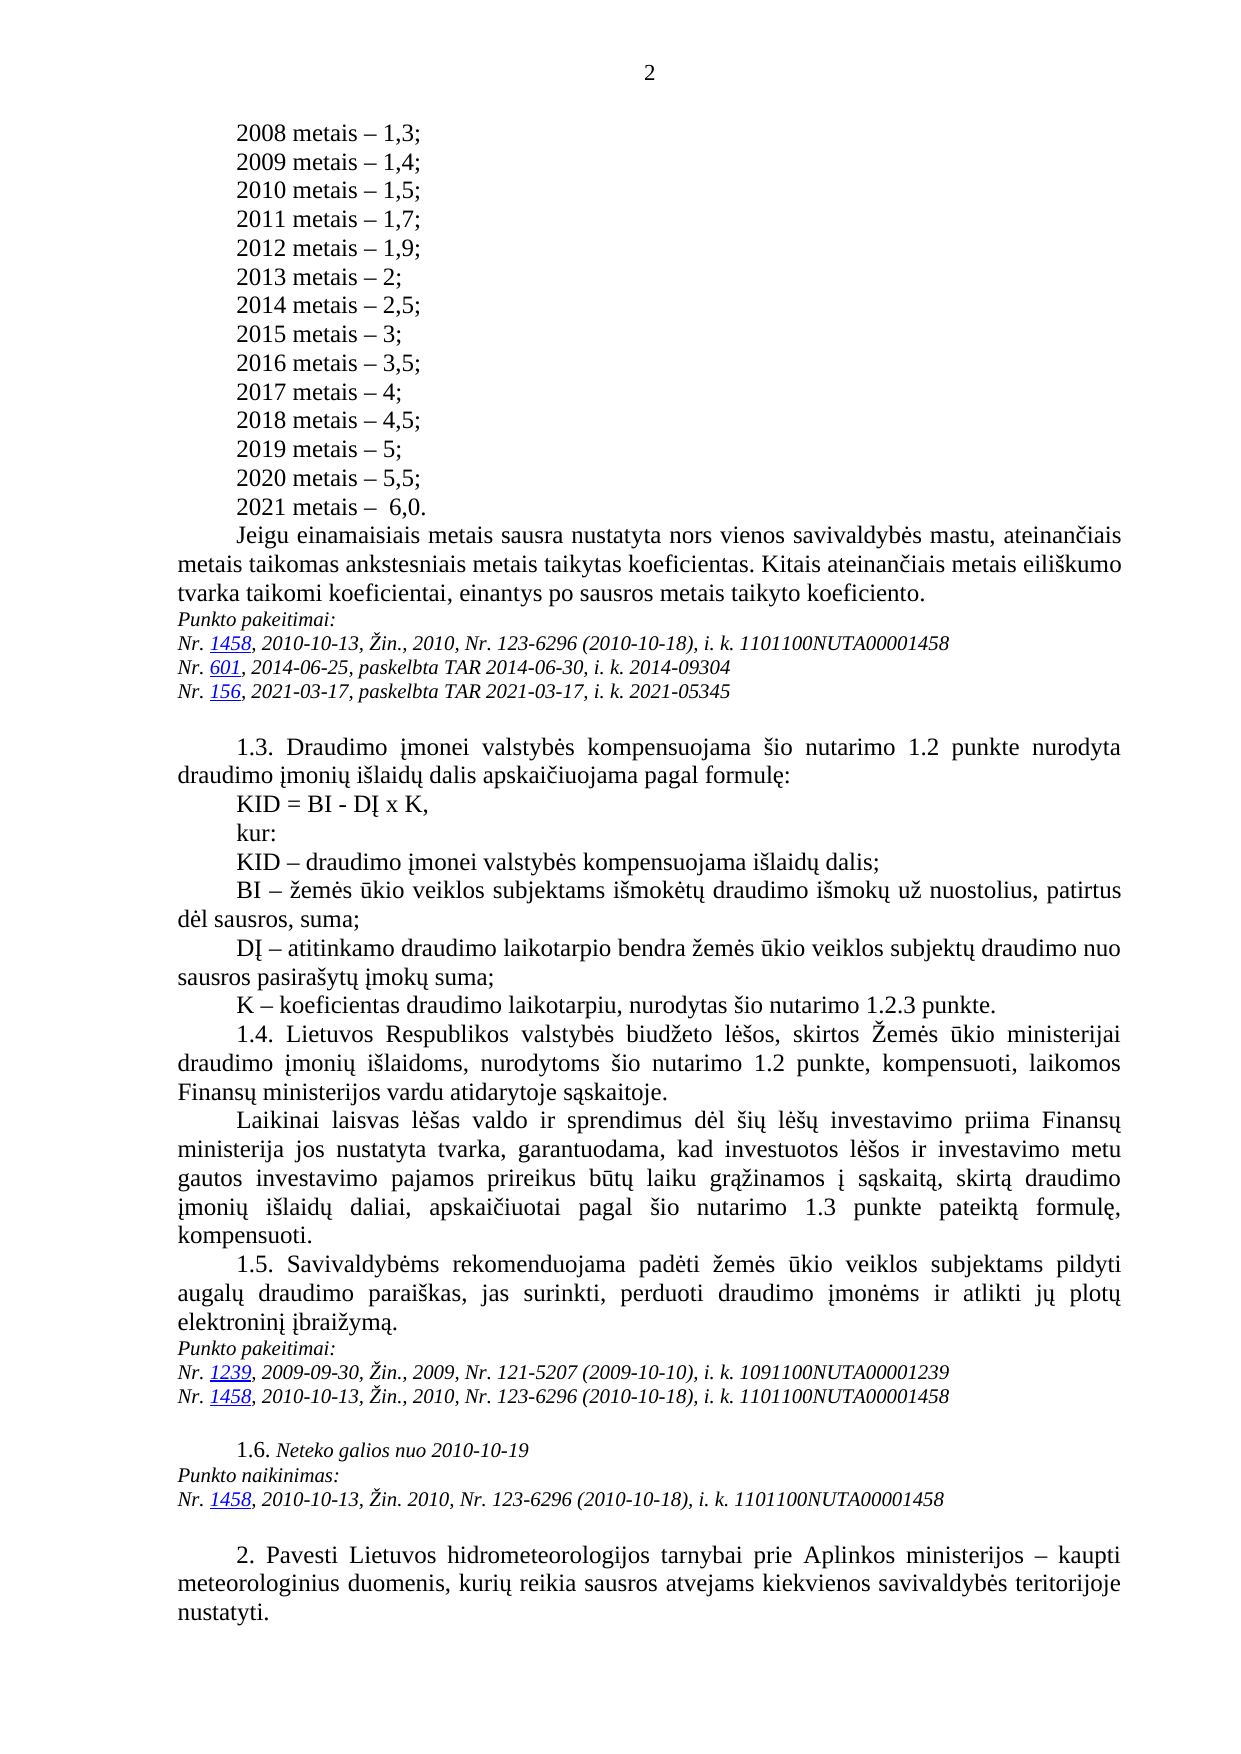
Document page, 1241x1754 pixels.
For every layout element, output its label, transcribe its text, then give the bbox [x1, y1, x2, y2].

text 1.6. Neteko galios nuo 2010-10-19 [177, 1437, 1122, 1463]
text 2016 metais – 3,5; [177, 348, 1122, 377]
text Punkto pakeitimai: [177, 607, 1122, 631]
text kur: [177, 818, 1122, 847]
text Laikinai laisvas lėšas valdo ir sprendimus dėl šių lėšų investavimo priima Finansų ministerija jos nustatyta tvarka, garantuodama, kad investuotos lėšos ir investavimo metu gautos investavimo pajamos prireikus būtų laiku grąžinamos į sąskaitą, skirtą draudimo įmonių išlaidų daliai, apskaičiuotai pagal šio nutarimo 1.3 punkte pateiktą formulę, kompensuoti. [177, 1106, 1122, 1249]
text BI – žemės ūkio veiklos subjektams išmokėtų draudimo išmokų už nuostolius, patirtus dėl sausros, suma; [177, 876, 1122, 933]
text 2. Pavesti Lietuvos hidrometeorologijos tarnybai prie Aplinkos ministerijos – kaupti meteorologinius duomenis, kurių reikia sausros atvejams kiekvienos savivaldybės teritorijoje nustatyti. [177, 1540, 1122, 1626]
text 1.3. Draudimo įmonei valstybės kompensuojama šio nutarimo 1.2 punkte nurodyta draudimo įmonių išlaidų dalis apskaičiuojama pagal formulę: [177, 732, 1122, 789]
text Nr. 601, 2014-06-25, paskelbta TAR 2014-06-30, i. k. 2014-09304 [177, 655, 1122, 679]
text 2013 metais – 2; [177, 262, 1122, 291]
text 2015 metais – 3; [177, 319, 1122, 348]
text 1.5. Savivaldybėms rekomenduojama padėti žemės ūkio veiklos subjektams pildyti augalų draudimo paraiškas, jas surinkti, perduoti draudimo įmonėms ir atlikti jų plotų elektroninį įbraižymą. [177, 1249, 1122, 1336]
text 2008 metais – 1,3; [177, 118, 1122, 147]
text 2011 metais – 1,7; [177, 204, 1122, 233]
text Nr. 1239, 2009-09-30, Žin., 2009, Nr. 121-5207 (2009-10-10), i. k. 1091100NUTA00001239 [177, 1360, 1122, 1384]
text Nr. 1458, 2010-10-13, Žin., 2010, Nr. 123-6296 (2010-10-18), i. k. 1101100NUTA00001458 [177, 1384, 1122, 1408]
text K – koeficientas draudimo laikotarpiu, nurodytas šio nutarimo 1.2.3 punkte. [177, 991, 1122, 1019]
text Punkto naikinimas: [177, 1463, 1122, 1487]
text 2020 metais – 5,5; [177, 463, 1122, 492]
text 2021 metais – 6,0. [177, 492, 1122, 521]
text Punkto pakeitimai: [177, 1336, 1122, 1360]
text KID – draudimo įmonei valstybės kompensuojama išlaidų dalis; [177, 847, 1122, 876]
text 2017 metais – 4; [177, 377, 1122, 406]
text DĮ – atitinkamo draudimo laikotarpio bendra žemės ūkio veiklos subjektų draudimo nuo sausros pasirašytų įmokų suma; [177, 933, 1122, 991]
text 1.4. Lietuvos Respublikos valstybės biudžeto lėšos, skirtos Žemės ūkio ministerijai draudimo įmonių išlaidoms, nurodytoms šio nutarimo 1.2 punkte, kompensuoti, laikomos Finansų ministerijos vardu atidarytoje sąskaitoje. [177, 1019, 1122, 1106]
text KID = BI - DĮ x K, [177, 789, 1122, 818]
text 2012 metais – 1,9; [177, 233, 1122, 262]
text Nr. 1458, 2010-10-13, Žin., 2010, Nr. 123-6296 (2010-10-18), i. k. 1101100NUTA00001458 [177, 631, 1122, 655]
text 2014 metais – 2,5; [177, 291, 1122, 319]
text Jeigu einamaisiais metais sausra nustatyta nors vienos savivaldybės mastu, ateinančiais metais taikomas ankstesniais metais taikytas koeficientas. Kitais ateinančiais metais eiliškumo tvarka taikomi koeficientai, einantys po sausros metais taikyto koeficiento. [177, 521, 1122, 607]
text 2018 metais – 4,5; [177, 406, 1122, 434]
text 2009 metais – 1,4; [177, 147, 1122, 176]
text Nr. 156, 2021-03-17, paskelbta TAR 2021-03-17, i. k. 2021-05345 [177, 679, 1122, 703]
text Nr. 1458, 2010-10-13, Žin. 2010, Nr. 123-6296 (2010-10-18), i. k. 1101100NUTA00001458 [177, 1487, 1122, 1511]
text 2010 metais – 1,5; [177, 176, 1122, 204]
text 2019 metais – 5; [177, 434, 1122, 463]
